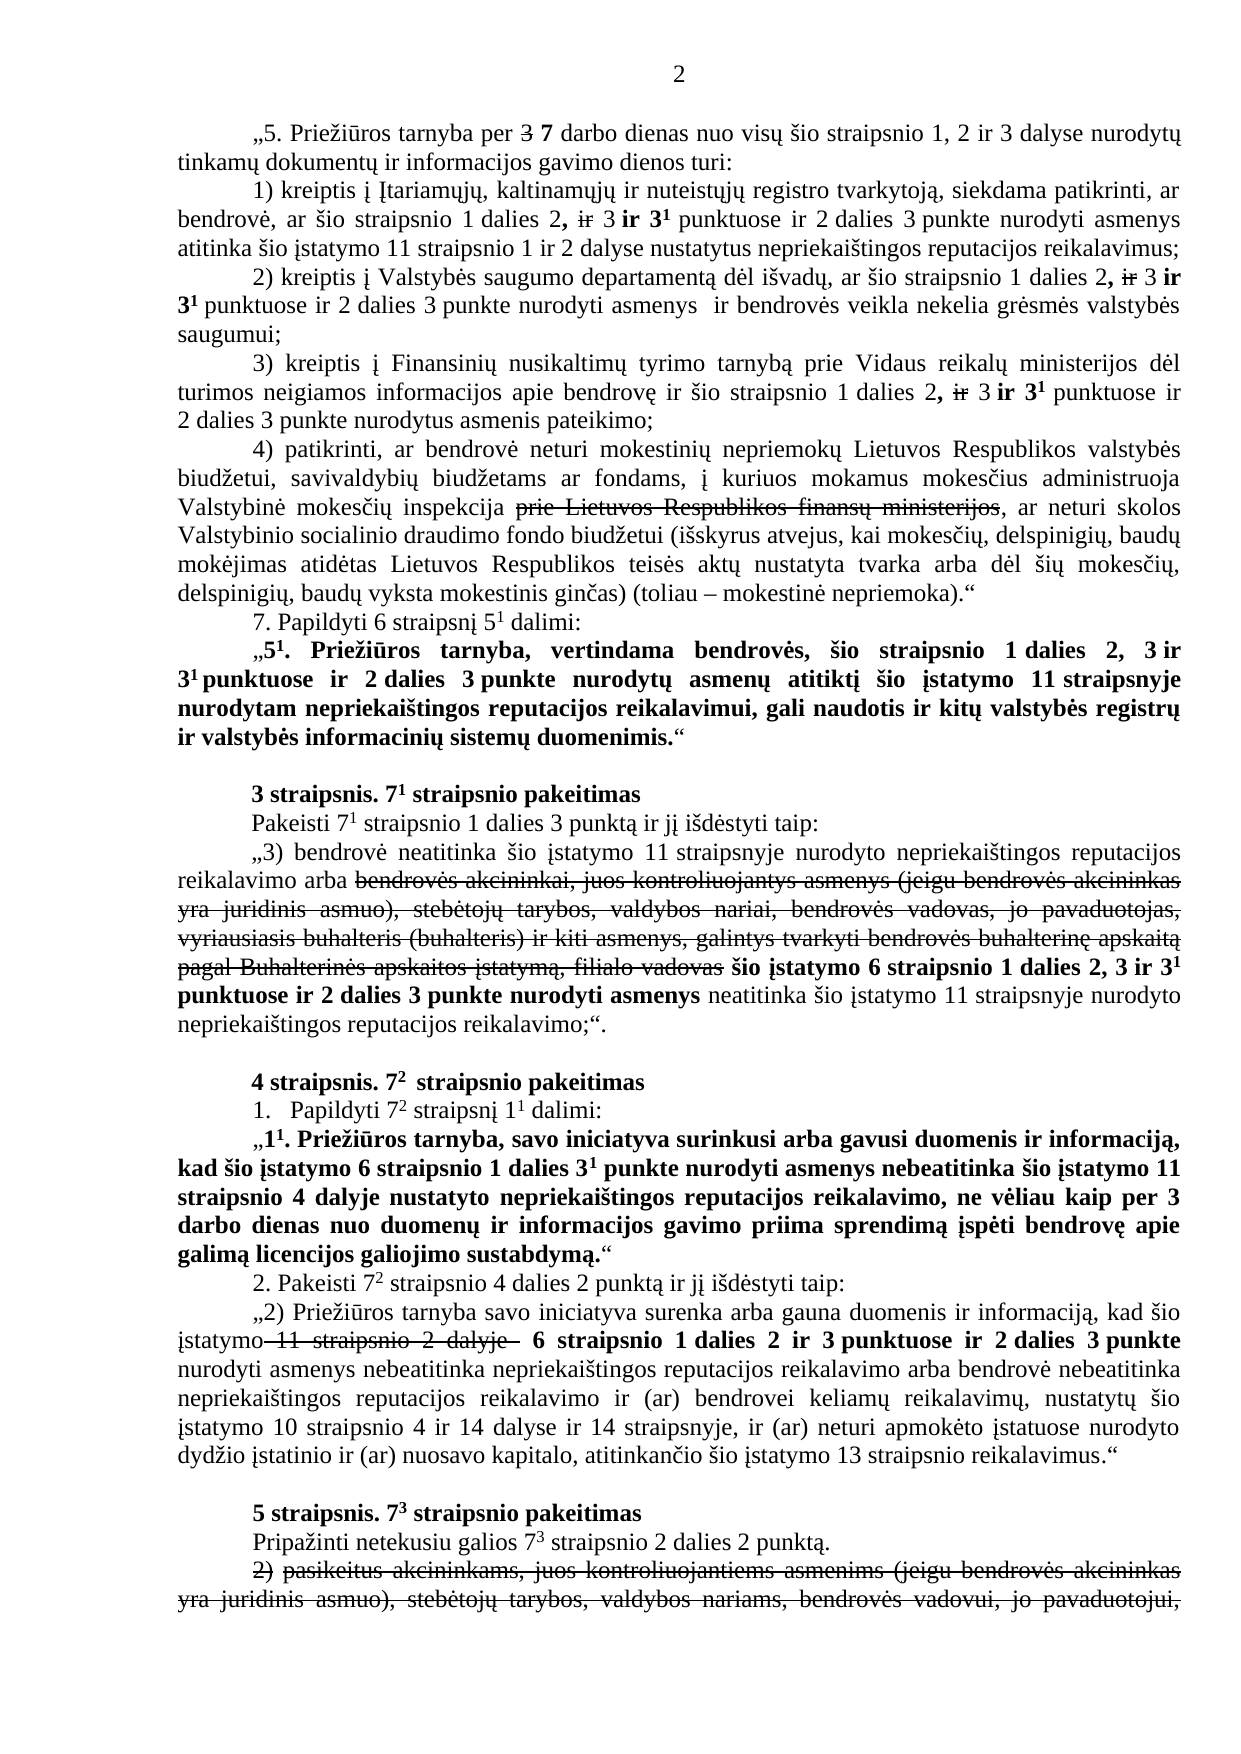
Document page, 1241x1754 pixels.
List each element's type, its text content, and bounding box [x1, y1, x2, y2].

text 1. Papildyti 72 straipsnį 11 dalimi: [252, 1096, 1181, 1124]
text 2) pasikeitus akcininkams, juos kontroliuojantiems asmenims (jeigu bendrovės akcininkas yra juridinis asmuo), stebėtojų tarybos, valdybos nariams, bendrovės vadovui, jo pavaduotojui, vyriausiajam buhalteriui (buhalteriui) ir kitiems asmenims, galintiems tvarkyti bendrovės buhalterinę apskaitą pagal Buhalterinės apskaitos įstatymą, filialo vadovui, ne vėliau kaip per 5 darbo dienas nuo duomenų pasikeitimo apie tai pranešti Priežiūros tarnybai jos nustatyta tvarka; [177, 1556, 1181, 1600]
text 7. Papildyti 6 straipsnį 51 dalimi: [177, 607, 1181, 636]
text 2. Pakeisti 72 straipsnio 4 dalies 2 punktą ir jį išdėstyti taip: [177, 1268, 1181, 1297]
text Pripažinti netekusiu galios 73 straipsnio 2 dalies 2 punktą. [177, 1527, 1181, 1556]
text „3) bendrovė neatitinka šio įstatymo 11 straipsnyje nurodyto nepriekaištingos reputacijos reikalavimo arba bendrovės akcininkai, juos kontroliuojantys asmenys (jeigu bendrovės akcininkas yra juridinis asmuo), stebėtojų tarybos, valdybos nariai, bendrovės vadovas, jo pavaduotojas, vyriausiasis buhalteris (buhalteris) ir kiti asmenys, galintys tvarkyti bendrovės buhalterinę apskaitą pagal Buhalterinės apskaitos įstatymą, filialo vadovas šio įstatymo 6 straipsnio 1 dalies 2, 3 ir 31 punktuose ir 2 dalies 3 punkte nurodyti asmenys neatitinka šio įstatymo 11 straipsnyje nurodyto nepriekaištingos reputacijos reikalavimo;“. [177, 911, 1181, 939]
text „3) bendrovė neatitinka šio įstatymo 11 straipsnyje nurodyto nepriekaištingos reputacijos reikalavimo arba bendrovės akcininkai, juos kontroliuojantys asmenys (jeigu bendrovės akcininkas yra juridinis asmuo), stebėtojų tarybos, valdybos nariai, bendrovės vadovas, jo pavaduotojas, vyriausiasis buhalteris (buhalteris) ir kiti asmenys, galintys tvarkyti bendrovės buhalterinę apskaitą pagal Buhalterinės apskaitos įstatymą, filialo vadovas šio įstatymo 6 straipsnio 1 dalies 2, 3 ir 31 punktuose ir 2 dalies 3 punkte nurodyti asmenys neatitinka šio įstatymo 11 straipsnyje nurodyto nepriekaištingos reputacijos reikalavimo;“. [177, 940, 1181, 1038]
text 4) patikrinti, ar bendrovė neturi mokestinių nepriemokų Lietuvos Respublikos valstybės biudžetui, savivaldybių biudžetams ar fondams, į kuriuos mokamus mokesčius administruoja Valstybinė mokesčių inspekcija prie Lietuvos Respublikos finansų ministerijos, ar neturi skolos Valstybinio socialinio draudimo fondo biudžetui (išskyrus atvejus, kai mokesčių, delspinigių, baudų mokėjimas atidėtas Lietuvos Respublikos teisės aktų nustatyta tvarka arba dėl šių mokesčių, delspinigių, baudų vyksta mokestinis ginčas) (toliau – mokestinė nepriemoka).“ [177, 434, 1181, 607]
text „3) bendrovė neatitinka šio įstatymo 11 straipsnyje nurodyto nepriekaištingos reputacijos reikalavimo arba bendrovės akcininkai, juos kontroliuojantys asmenys (jeigu bendrovės akcininkas yra juridinis asmuo), stebėtojų tarybos, valdybos nariai, bendrovės vadovas, jo pavaduotojas, vyriausiasis buhalteris (buhalteris) ir kiti asmenys, galintys tvarkyti bendrovės buhalterinę apskaitą pagal Buhalterinės apskaitos įstatymą, filialo vadovas šio įstatymo 6 straipsnio 1 dalies 2, 3 ir 31 punktuose ir 2 dalies 3 punkte nurodyti asmenys neatitinka šio įstatymo 11 straipsnyje nurodyto nepriekaištingos reputacijos reikalavimo;“. [177, 837, 1181, 910]
text 4 straipsnis. 72 straipsnio pakeitimas [177, 1067, 1181, 1096]
text „51. Priežiūros tarnyba, vertindama bendrovės, šio straipsnio 1 dalies 2, 3 ir 31 punktuose ir 2 dalies 3 punkte nurodytų asmenų atitiktį šio įstatymo 11 straipsnyje nurodytam nepriekaištingos reputacijos reikalavimui, gali naudotis ir kitų valstybės registrų ir valstybės informacinių sistemų duomenimis.“ [177, 636, 1181, 751]
text „5. Priežiūros tarnyba per 3 7 darbo dienas nuo visų šio straipsnio 1, 2 ir 3 dalyse nurodytų tinkamų dokumentų ir informacijos gavimo dienos turi: [177, 118, 1181, 176]
text Pakeisti 71 straipsnio 1 dalies 3 punktą ir jį išdėstyti taip: [177, 808, 1181, 837]
text 5 straipsnis. 73 straipsnio pakeitimas [177, 1498, 1181, 1527]
text 3) kreiptis į Finansinių nusikaltimų tyrimo tarnybą prie Vidaus reikalų ministerijos dėl turimos neigiamos informacijos apie bendrovę ir šio straipsnio 1 dalies 2, ir 3 ir 31 punktuose ir 2 dalies 3 punkte nurodytus asmenis pateikimo; [177, 348, 1181, 434]
text 1) kreiptis į Įtariamųjų, kaltinamųjų ir nuteistųjų registro tvarkytoją, siekdama patikrinti, ar bendrovė, ar šio straipsnio 1 dalies 2, ir 3 ir 31 punktuose ir 2 dalies 3 punkte nurodyti asmenys atitinka šio įstatymo 11 straipsnio 1 ir 2 dalyse nustatytus nepriekaištingos reputacijos reikalavimus; [177, 176, 1181, 262]
text „11. Priežiūros tarnyba, savo iniciatyva surinkusi arba gavusi duomenis ir informaciją, kad šio įstatymo 6 straipsnio 1 dalies 31 punkte nurodyti asmenys nebeatitinka šio įstatymo 11 straipsnio 4 dalyje nustatyto nepriekaištingos reputacijos reikalavimo, ne vėliau kaip per 3 darbo dienas nuo duomenų ir informacijos gavimo priima sprendimą įspėti bendrovę apie galimą licencijos galiojimo sustabdymą.“ [177, 1124, 1181, 1268]
text 3 straipsnis. 71 straipsnio pakeitimas [177, 779, 1181, 808]
text 2) kreiptis į Valstybės saugumo departamentą dėl išvadų, ar šio straipsnio 1 dalies 2, ir 3 ir 31 punktuose ir 2 dalies 3 punkte nurodyti asmenys ir bendrovės veikla nekelia grėsmės valstybės saugumui; [177, 262, 1181, 348]
text 2) pasikeitus akcininkams, juos kontroliuojantiems asmenims (jeigu bendrovės akcininkas yra juridinis asmuo), stebėtojų tarybos, valdybos nariams, bendrovės vadovui, jo pavaduotojui, vyriausiajam buhalteriui (buhalteriui) ir kitiems asmenims, galintiems tvarkyti bendrovės buhalterinę apskaitą pagal Buhalterinės apskaitos įstatymą, filialo vadovui, ne vėliau kaip per 5 darbo dienas nuo duomenų pasikeitimo apie tai pranešti Priežiūros tarnybai jos nustatyta tvarka; [177, 1601, 1181, 1613]
text „2) Priežiūros tarnyba savo iniciatyva surenka arba gauna duomenis ir informaciją, kad šio įstatymo 11 straipsnio 2 dalyje 6 straipsnio 1 dalies 2 ir 3 punktuose ir 2 dalies 3 punkte nurodyti asmenys nebeatitinka nepriekaištingos reputacijos reikalavimo arba bendrovė nebeatitinka nepriekaištingos reputacijos reikalavimo ir (ar) bendrovei keliamų reikalavimų, nustatytų šio įstatymo 10 straipsnio 4 ir 14 dalyse ir 14 straipsnyje, ir (ar) neturi apmokėto įstatuose nurodyto dydžio įstatinio ir (ar) nuosavo kapitalo, atitinkančio šio įstatymo 13 straipsnio reikalavimus.“ [177, 1297, 1181, 1469]
